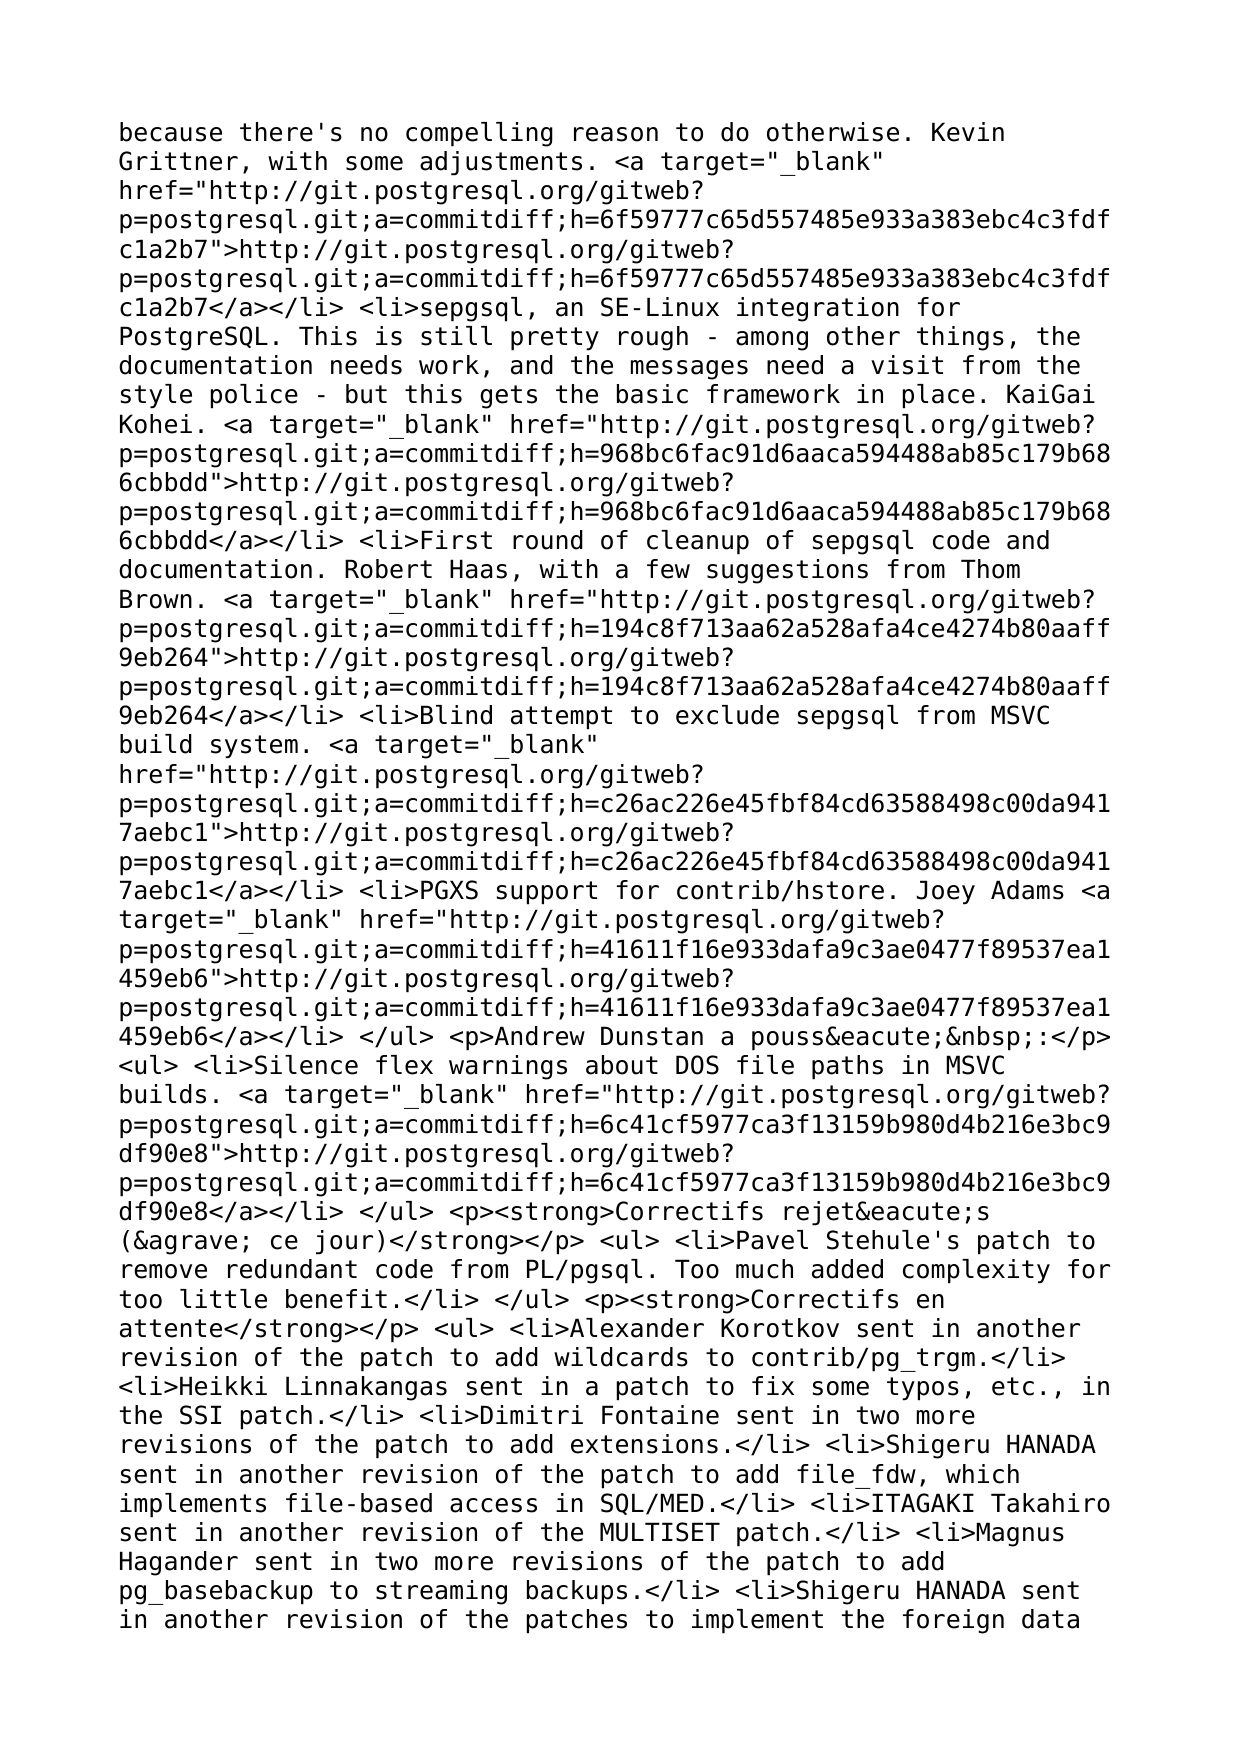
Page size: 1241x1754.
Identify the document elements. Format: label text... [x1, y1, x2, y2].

text because there's no compelling reason to do otherwise. Kevin Grittner, with some adjustments. <a target="_blank" href="http://git.postgresql.org/gitweb?p=postgresql.git;a=commitdiff;h=6f59777c65d557485e933a383ebc4c3fdfc1a2b7">http://git.postgresql.org/gitweb?p=postgresql.git;a=commitdiff;h=6f59777c65d557485e933a383ebc4c3fdfc1a2b7</a></li> <li>sepgsql, an SE-Linux integration for PostgreSQL. This is still pretty rough - among other things, the documentation needs work, and the messages need a visit from the style police - but this gets the basic framework in place. KaiGai Kohei. <a target="_blank" href="http://git.postgresql.org/gitweb?p=postgresql.git;a=commitdiff;h=968bc6fac91d6aaca594488ab85c179b686cbbdd">http://git.postgresql.org/gitweb?p=postgresql.git;a=commitdiff;h=968bc6fac91d6aaca594488ab85c179b686cbbdd</a></li> <li>First round of cleanup of sepgsql code and documentation. Robert Haas, with a few suggestions from Thom Brown. <a target="_blank" href="http://git.postgresql.org/gitweb?p=postgresql.git;a=commitdiff;h=194c8f713aa62a528afa4ce4274b80aaff9eb264">http://git.postgresql.org/gitweb?p=postgresql.git;a=commitdiff;h=194c8f713aa62a528afa4ce4274b80aaff9eb264</a></li> <li>Blind attempt to exclude sepgsql from MSVC build system. <a target="_blank" href="http://git.postgresql.org/gitweb?p=postgresql.git;a=commitdiff;h=c26ac226e45fbf84cd63588498c00da9417aebc1">http://git.postgresql.org/gitweb?p=postgresql.git;a=commitdiff;h=c26ac226e45fbf84cd63588498c00da9417aebc1</a></li> <li>PGXS support for contrib/hstore. Joey Adams <a target="_blank" href="http://git.postgresql.org/gitweb?p=postgresql.git;a=commitdiff;h=41611f16e933dafa9c3ae0477f89537ea1459eb6">http://git.postgresql.org/gitweb?p=postgresql.git;a=commitdiff;h=41611f16e933dafa9c3ae0477f89537ea1459eb6</a></li> </ul> <p>Andrew Dunstan a pouss&eacute;&nbsp;:</p> <ul> <li>Silence flex warnings about DOS file paths in MSVC builds. <a target="_blank" href="http://git.postgresql.org/gitweb?p=postgresql.git;a=commitdiff;h=6c41cf5977ca3f13159b980d4b216e3bc9df90e8">http://git.postgresql.org/gitweb?p=postgresql.git;a=commitdiff;h=6c41cf5977ca3f13159b980d4b216e3bc9df90e8</a></li> </ul> <p><strong>Correctifs rejet&eacute;s (&agrave; ce jour)</strong></p> <ul> <li>Pavel Stehule's patch to remove redundant code from PL/pgsql. Too much added complexity for too little benefit.</li> </ul> <p><strong>Correctifs en attente</strong></p> <ul> <li>Alexander Korotkov sent in another revision of the patch to add wildcards to contrib/pg_trgm.</li> <li>Heikki Linnakangas sent in a patch to fix some typos, etc., in the SSI patch.</li> <li>Dimitri Fontaine sent in two more revisions of the patch to add extensions.</li> <li>Shigeru HANADA sent in another revision of the patch to add file_fdw, which implements file-based access in SQL/MED.</li> <li>ITAGAKI Takahiro sent in another revision of the MULTISET patch.</li> <li>Magnus Hagander sent in two more revisions of the patch to add pg_basebackup to streaming backups.</li> <li>Shigeru HANADA sent in another revision of the patches to implement the foreign data [118, 118, 1122, 1635]
